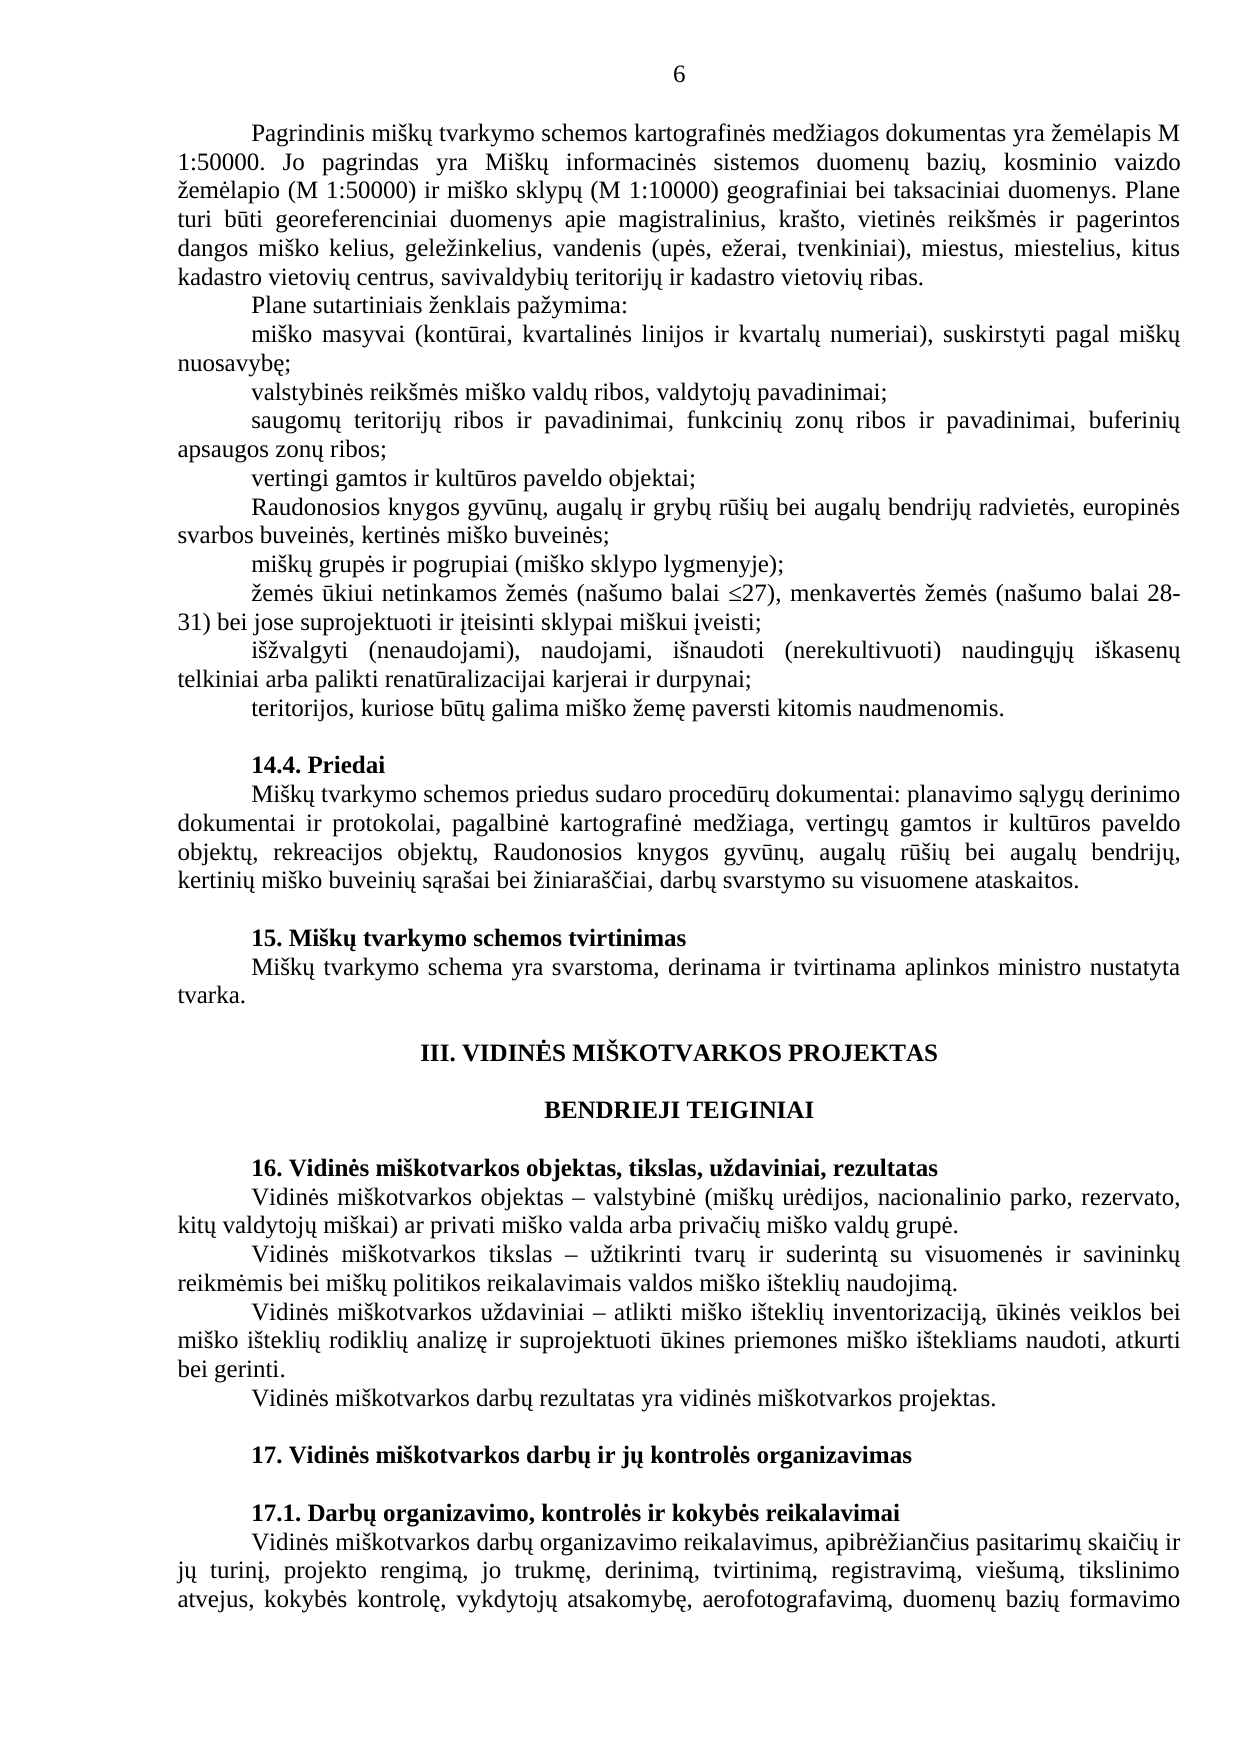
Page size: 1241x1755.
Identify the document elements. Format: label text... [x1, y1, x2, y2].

text valstybinės reikšmės miško valdų ribos, valdytojų pavadinimai; [177, 377, 1181, 406]
text Pagrindinis miškų tvarkymo schemos kartografinės medžiagos dokumentas yra žemėlapis M 1:50000. Jo pagrindas yra Miškų informacinės sistemos duomenų bazių, kosminio vaizdo žemėlapio (M 1:50000) ir miško sklypų (M 1:10000) geografiniai bei taksaciniai duomenys. Plane turi būti georeferenciniai duomenys apie magistralinius, krašto, vietinės reikšmės ir pagerintos dangos miško kelius, geležinkelius, vandenis (upės, ežerai, tvenkiniai), miestus, miestelius, kitus kadastro vietovių centrus, savivaldybių teritorijų ir kadastro vietovių ribas. [177, 118, 1181, 291]
text Raudonosios knygos gyvūnų, augalų ir grybų rūšių bei augalų bendrijų radvietės, europinės svarbos buveinės, kertinės miško buveinės; [177, 492, 1181, 549]
text Miškų tvarkymo schema yra svarstoma, derinama ir tvirtinama aplinkos ministro nustatyta tvarka. [177, 952, 1181, 1009]
text Vidinės miškotvarkos darbų rezultatas yra vidinės miškotvarkos projektas. [177, 1383, 1181, 1412]
text 17. Vidinės miškotvarkos darbų ir jų kontrolės organizavimas [177, 1441, 1181, 1469]
text Miškų tvarkymo schemos priedus sudaro procedūrų dokumentai: planavimo sąlygų derinimo dokumentai ir protokolai, pagalbinė kartografinė medžiaga, vertingų gamtos ir kultūros paveldo objektų, rekreacijos objektų, Raudonosios knygos gyvūnų, augalų rūšių bei augalų bendrijų, kertinių miško buveinių sąrašai bei žiniaraščiai, darbų svarstymo su visuomene ataskaitos. [177, 779, 1181, 894]
text Plane sutartiniais ženklais pažymima: [177, 291, 1181, 319]
text 16. Vidinės miškotvarkos objektas, tikslas, uždaviniai, rezultatas [177, 1153, 1181, 1182]
text miškų grupės ir pogrupiai (miško sklypo lygmenyje); [177, 549, 1181, 578]
text 17.1. Darbų organizavimo, kontrolės ir kokybės reikalavimai [177, 1498, 1181, 1527]
text III. VIDINĖS MIŠKOTVARKOS PROJEKTAS [177, 1038, 1181, 1067]
text 14.4. Priedai [177, 751, 1181, 779]
text Vidinės miškotvarkos tikslas – užtikrinti tvarų ir suderintą su visuomenės ir savininkų reikmėmis bei miškų politikos reikalavimais valdos miško išteklių naudojimą. [177, 1239, 1181, 1297]
text Vidinės miškotvarkos objektas – valstybinė (miškų urėdijos, nacionalinio parko, rezervato, kitų valdytojų miškai) ar privati miško valda arba privačių miško valdų grupė. [177, 1182, 1181, 1239]
text miško masyvai (kontūrai, kvartalinės linijos ir kvartalų numeriai), suskirstyti pagal miškų nuosavybę; [177, 319, 1181, 377]
text Vidinės miškotvarkos darbų organizavimo reikalavimus, apibrėžiančius pasitarimų skaičių ir jų turinį, projekto rengimą, jo trukmę, derinimą, tvirtinimą, registravimą, viešumą, tikslinimo atvejus, kokybės kontrolę, vykdytojų atsakomybę, aerofotografavimą, duomenų bazių formavimo [177, 1527, 1181, 1613]
text teritorijos, kuriose būtų galima miško žemę paversti kitomis naudmenomis. [177, 693, 1181, 722]
text žemės ūkiui netinkamos žemės (našumo balai ≤27), menkavertės žemės (našumo balai 28-31) bei jose suprojektuoti ir įteisinti sklypai miškui įveisti; [177, 578, 1181, 636]
text 15. Miškų tvarkymo schemos tvirtinimas [177, 923, 1181, 952]
text saugomų teritorijų ribos ir pavadinimai, funkcinių zonų ribos ir pavadinimai, buferinių apsaugos zonų ribos; [177, 406, 1181, 463]
text BENDRIEJI TEIGINIAI [177, 1096, 1181, 1124]
text vertingi gamtos ir kultūros paveldo objektai; [177, 463, 1181, 492]
text išžvalgyti (nenaudojami), naudojami, išnaudoti (nerekultivuoti) naudingųjų iškasenų telkiniai arba palikti renatūralizacijai karjerai ir durpynai; [177, 636, 1181, 693]
text Vidinės miškotvarkos uždaviniai – atlikti miško išteklių inventorizaciją, ūkinės veiklos bei miško išteklių rodiklių analizę ir suprojektuoti ūkines priemones miško ištekliams naudoti, atkurti bei gerinti. [177, 1297, 1181, 1383]
